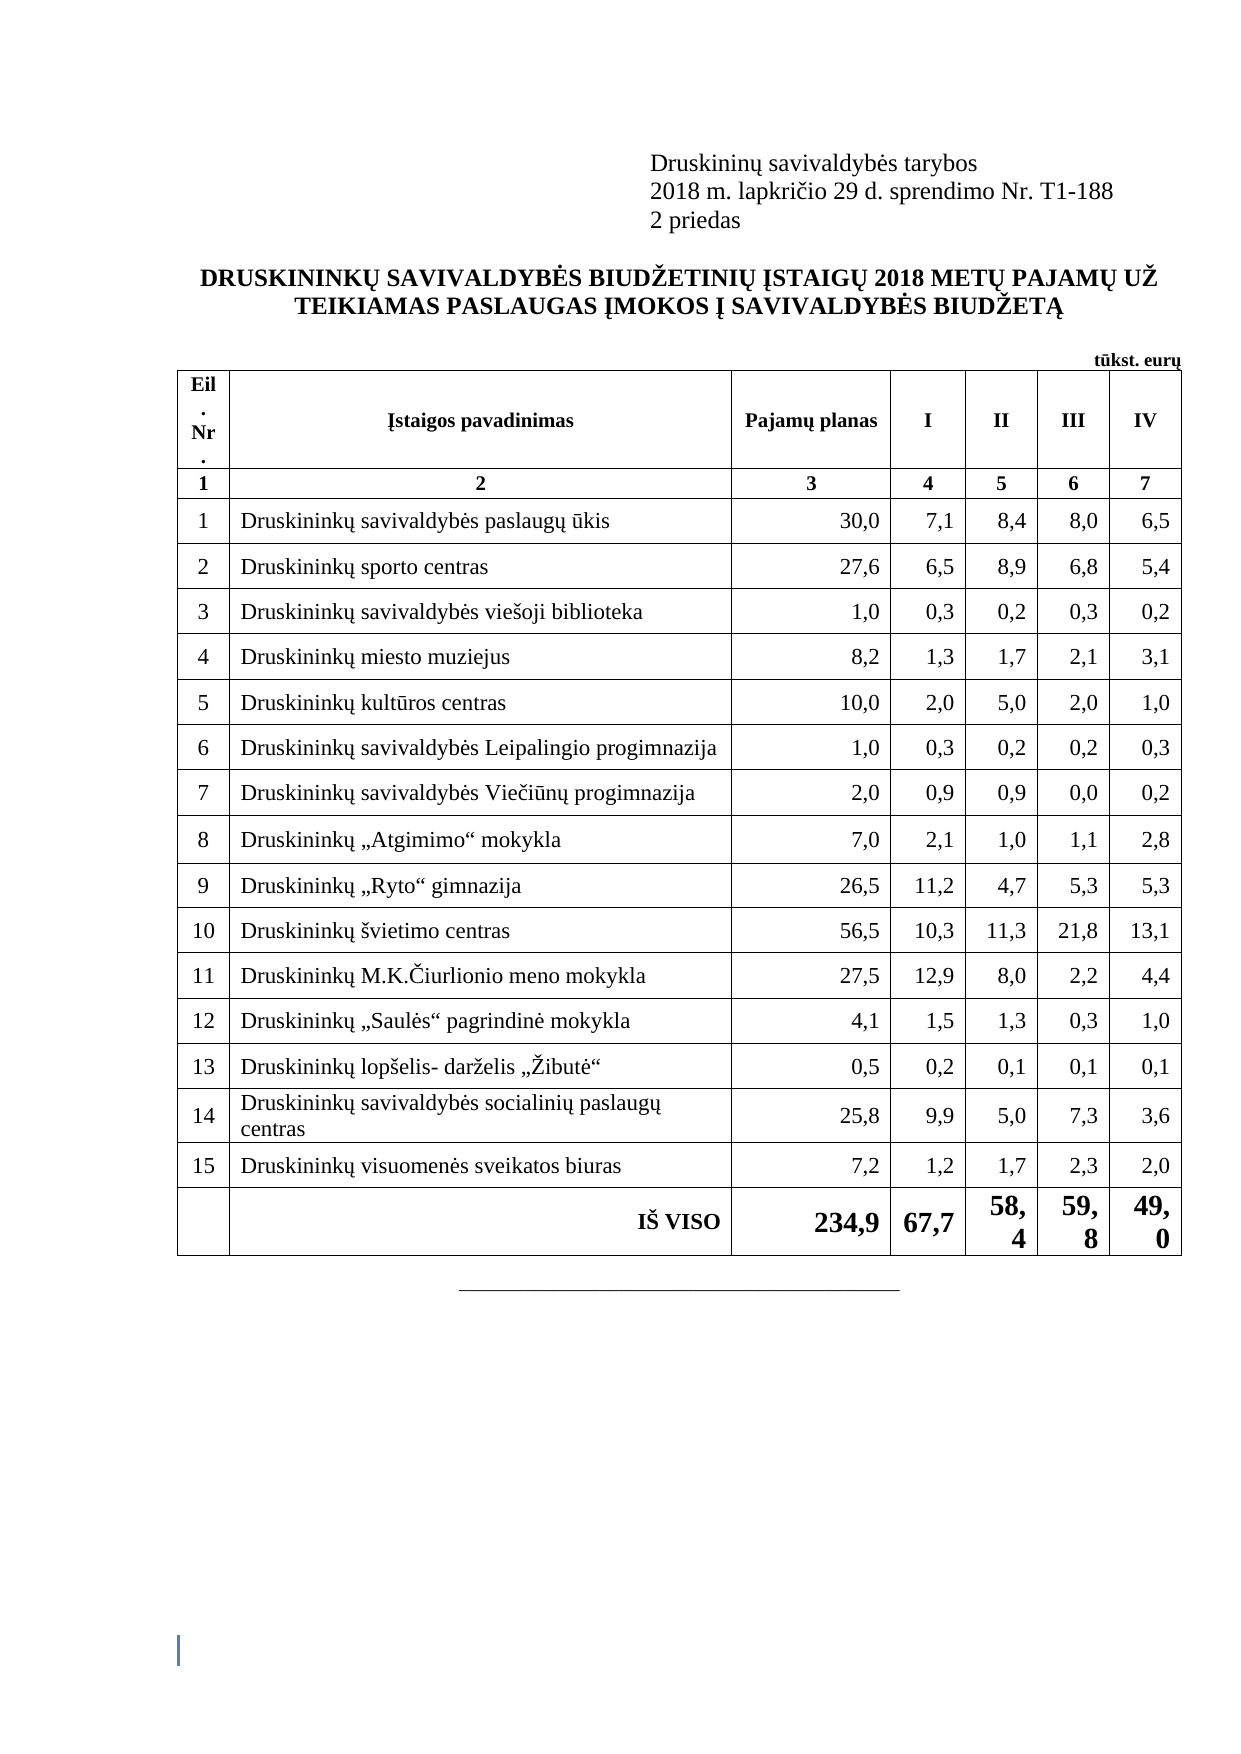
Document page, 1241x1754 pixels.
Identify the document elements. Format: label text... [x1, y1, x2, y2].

table_cell 8 [178, 816, 229, 863]
table_cell 1,2 [891, 1143, 965, 1187]
table_cell 2 [230, 469, 731, 497]
table_cell 5,0 [966, 1089, 1037, 1142]
table_cell 2,0 [1038, 680, 1109, 724]
table_cell 0,1 [1110, 1044, 1181, 1088]
table_header II [966, 371, 1037, 468]
table_cell 3,6 [1110, 1089, 1181, 1142]
table_cell 0,2 [1038, 725, 1109, 769]
table_cell 2,2 [1038, 953, 1109, 997]
table_cell 0,3 [1038, 999, 1109, 1043]
table_cell 7 [178, 770, 229, 814]
table_cell Druskininkų miesto muziejus [230, 634, 731, 679]
table_cell 7,1 [891, 499, 965, 543]
table_cell 3 [732, 469, 890, 497]
table_header Įstaigos pavadinimas [230, 371, 731, 468]
table_cell 3 [178, 589, 229, 633]
table_cell Druskininkų savivaldybės paslaugų ūkis [230, 499, 731, 543]
table_cell 7,2 [732, 1143, 890, 1187]
table_cell Druskininkų „Saulės“ pagrindinė mokykla [230, 999, 731, 1043]
table_cell 9,9 [891, 1089, 965, 1142]
table_cell 1,0 [1110, 999, 1181, 1043]
table_cell Druskininkų sporto centras [230, 544, 731, 588]
table_cell 0,5 [732, 1044, 890, 1088]
table_cell 14 [178, 1089, 229, 1142]
table_cell 0,9 [966, 770, 1037, 814]
text 2 priedas [177, 205, 1181, 234]
table_cell Druskininkų lopšelis- darželis „Žibutė“ [230, 1044, 731, 1088]
table_cell 0,0 [1038, 770, 1109, 814]
table_cell 21,8 [1038, 908, 1109, 952]
table_cell Druskininkų kultūros centras [230, 680, 731, 724]
table_cell [178, 1188, 229, 1255]
table_cell 0,2 [1110, 770, 1181, 814]
table_cell 3,1 [1110, 634, 1181, 679]
table_cell 27,6 [732, 544, 890, 588]
table_cell 7,0 [732, 816, 890, 863]
table_cell 6 [178, 725, 229, 769]
table_cell 4,4 [1110, 953, 1181, 997]
table_cell 49,0 [1110, 1188, 1181, 1255]
table_cell 0,2 [966, 589, 1037, 633]
table_cell 0,9 [891, 770, 965, 814]
table_header Eil. Nr. [178, 371, 229, 468]
table_cell 1,0 [966, 816, 1037, 863]
table_cell 1,0 [1110, 680, 1181, 724]
table_cell 26,5 [732, 864, 890, 907]
table_cell Druskininkų M.K.Čiurlionio meno mokykla [230, 953, 731, 997]
text 2018 m. lapkričio 29 d. sprendimo Nr. T1-188 [177, 176, 1181, 205]
table_cell 1,3 [891, 634, 965, 679]
text Druskininų savivaldybės tarybos [365, 148, 1181, 176]
table_cell 1,7 [966, 1143, 1037, 1187]
table_cell 0,2 [1110, 589, 1181, 633]
table_cell 1,3 [966, 999, 1037, 1043]
table_header Pajamų planas [732, 371, 890, 468]
table_cell Druskininkų visuomenės sveikatos biuras [230, 1143, 731, 1187]
table_cell 12 [178, 999, 229, 1043]
table_cell 1,5 [891, 999, 965, 1043]
table_cell 0,3 [891, 589, 965, 633]
table_cell Druskininkų savivaldybės socialinių paslaugų centras [230, 1089, 731, 1142]
table_cell 9 [178, 864, 229, 907]
table_cell 5,4 [1110, 544, 1181, 588]
table_cell Druskininkų savivaldybės Viečiūnų progimnazija [230, 770, 731, 814]
table_cell 10 [178, 908, 229, 952]
table_cell 6,8 [1038, 544, 1109, 588]
table_cell 8,9 [966, 544, 1037, 588]
table_cell 4,7 [966, 864, 1037, 907]
table_cell 0,3 [1110, 725, 1181, 769]
table_cell 11 [178, 953, 229, 997]
table_cell 8,4 [966, 499, 1037, 543]
table_cell 5,3 [1038, 864, 1109, 907]
table_cell 6,5 [1110, 499, 1181, 543]
table_cell 27,5 [732, 953, 890, 997]
table_cell 11,2 [891, 864, 965, 907]
table_cell 7 [1110, 469, 1181, 497]
table_header III [1038, 371, 1109, 468]
table_cell 5,3 [1110, 864, 1181, 907]
table_cell 10,0 [732, 680, 890, 724]
table_cell 0,1 [1038, 1044, 1109, 1088]
table_cell 15 [178, 1143, 229, 1187]
table_cell 0,2 [966, 725, 1037, 769]
table_cell Druskininkų savivaldybės viešoji biblioteka [230, 589, 731, 633]
table_cell 234,9 [732, 1188, 890, 1255]
table_cell 1 [178, 469, 229, 497]
table_cell 0,3 [891, 725, 965, 769]
table_cell 11,3 [966, 908, 1037, 952]
table_cell Druskininkų švietimo centras [230, 908, 731, 952]
table_cell 4,1 [732, 999, 890, 1043]
table_cell 67,7 [891, 1188, 965, 1255]
table_cell 0,1 [966, 1044, 1037, 1088]
table_cell 1,1 [1038, 816, 1109, 863]
table_cell 5 [178, 680, 229, 724]
table_cell 13,1 [1110, 908, 1181, 952]
table_cell 6,5 [891, 544, 965, 588]
table_cell 1,7 [966, 634, 1037, 679]
table_cell 4 [891, 469, 965, 497]
table_cell 1,0 [732, 589, 890, 633]
table_header I [891, 371, 965, 468]
table_cell 2,1 [1038, 634, 1109, 679]
text DRUSKININKŲ SAVIVALDYBĖS BIUDŽETINIŲ ĮSTAIGŲ 2018 METŲ PAJAMŲ UŽ TEIKIAMAS PASLAUGAS ĮMOKOS Į SAVIVALDYBĖS BIUDŽETĄ [177, 263, 1181, 320]
table_cell 5,0 [966, 680, 1037, 724]
table_cell 56,5 [732, 908, 890, 952]
table_cell 8,0 [966, 953, 1037, 997]
table_cell 2,0 [891, 680, 965, 724]
table_cell 4 [178, 634, 229, 679]
table_cell 1 [178, 499, 229, 543]
table_cell IŠ VISO [230, 1188, 731, 1255]
table_cell 10,3 [891, 908, 965, 952]
table_cell 0,2 [891, 1044, 965, 1088]
table_cell 7,3 [1038, 1089, 1109, 1142]
table_cell 59,8 [1038, 1188, 1109, 1255]
table_cell 2 [178, 544, 229, 588]
text tūkst. eurų [177, 349, 1181, 370]
table_cell 2,8 [1110, 816, 1181, 863]
table_cell 12,9 [891, 953, 965, 997]
table_cell 2,3 [1038, 1143, 1109, 1187]
table_cell Druskininkų „Ryto“ gimnazija [230, 864, 731, 907]
table_cell 0,3 [1038, 589, 1109, 633]
table_cell 1,0 [732, 725, 890, 769]
table_cell 13 [178, 1044, 229, 1088]
table_cell 8,0 [1038, 499, 1109, 543]
table_cell 5 [966, 469, 1037, 497]
table_cell 58,4 [966, 1188, 1037, 1255]
table_cell Druskininkų „Atgimimo“ mokykla [230, 816, 731, 863]
table_cell 2,0 [732, 770, 890, 814]
table_cell 30,0 [732, 499, 890, 543]
table_cell 2,0 [1110, 1143, 1181, 1187]
table_cell 6 [1038, 469, 1109, 497]
table_cell 25,8 [732, 1089, 890, 1142]
table_cell 8,2 [732, 634, 890, 679]
table_cell Druskininkų savivaldybės Leipalingio progimnazija [230, 725, 731, 769]
table_header IV [1110, 371, 1181, 468]
text ––––––––––––––––––––––––––––––––––––––––––––––– [177, 1278, 1181, 1299]
table_cell 2,1 [891, 816, 965, 863]
